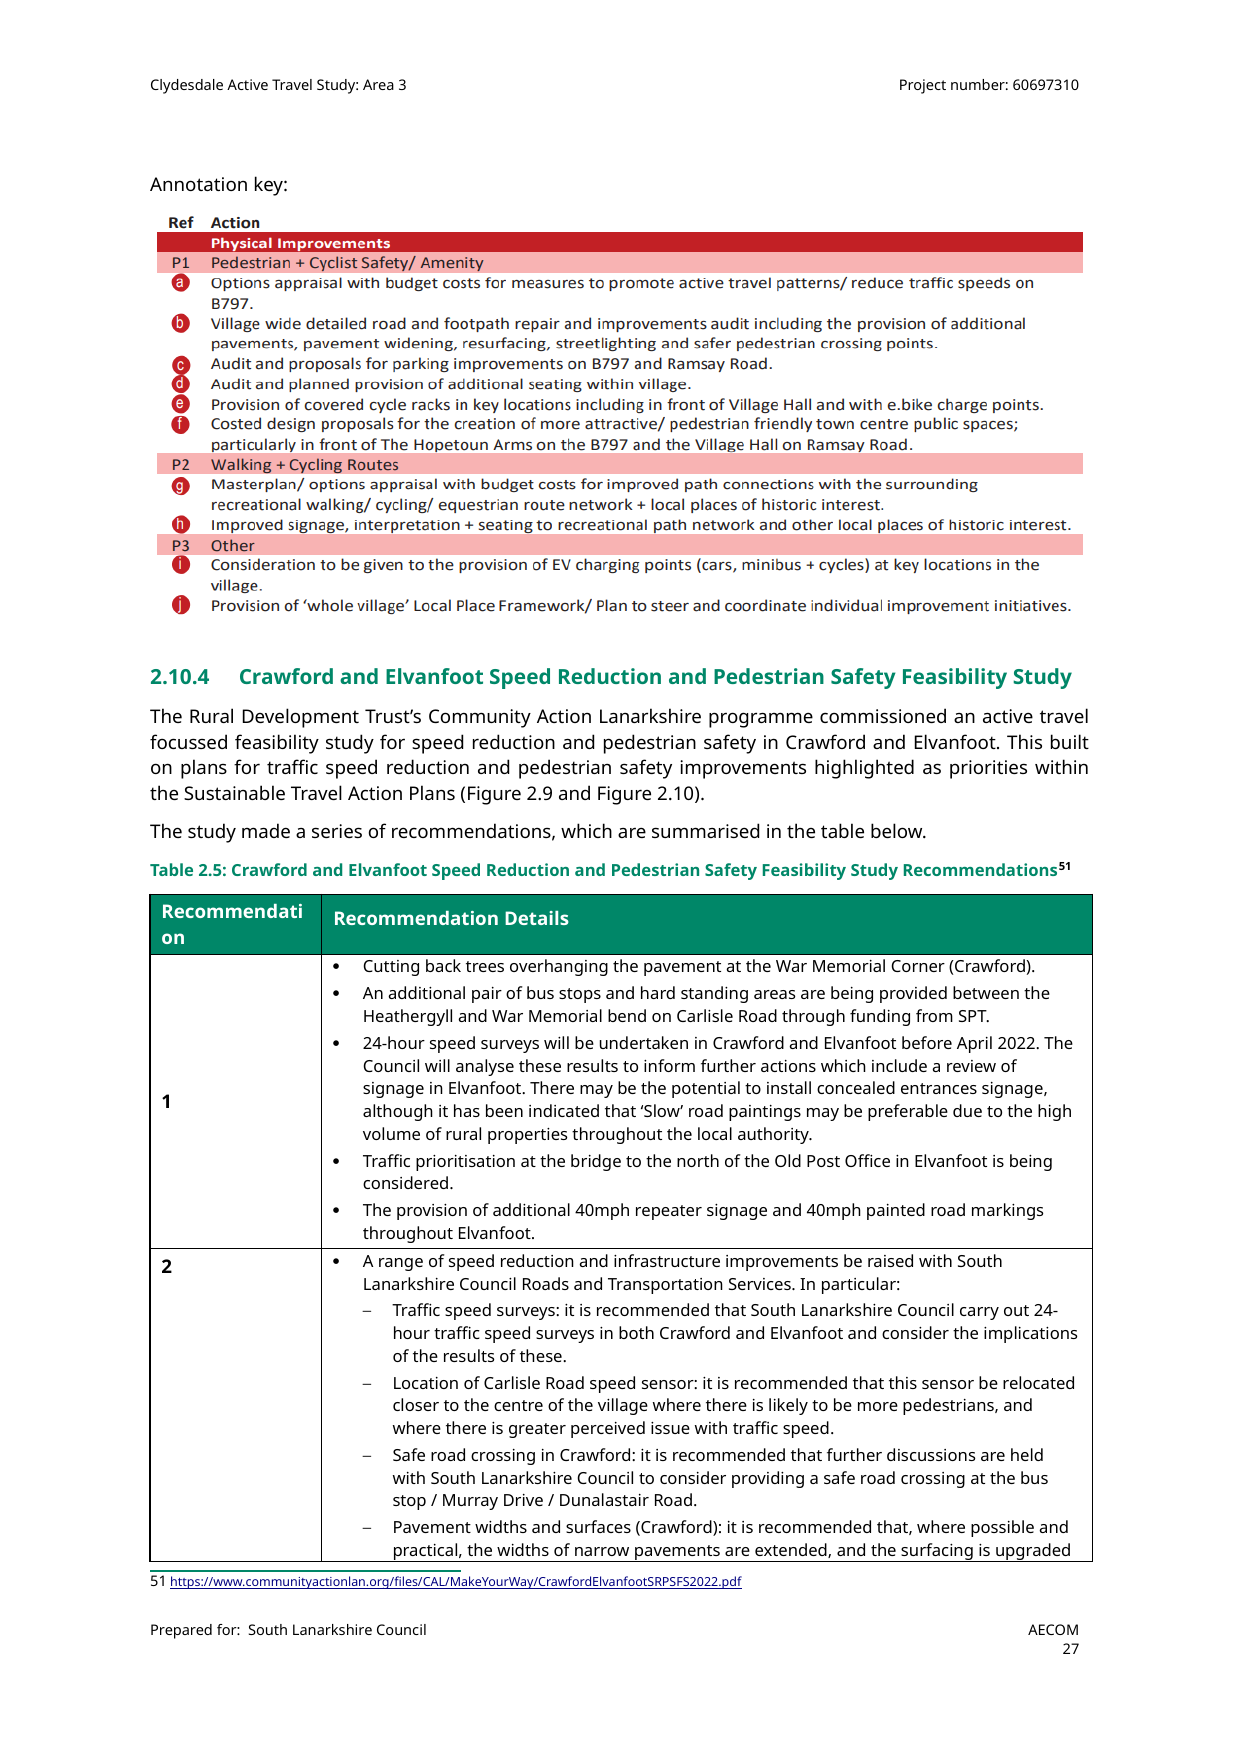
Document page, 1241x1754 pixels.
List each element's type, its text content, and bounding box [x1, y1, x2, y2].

table_cell A range of speed reduction and infrastructure improvements be raised with South Lanarkshire Council Roads and Transportation Services. In particular: Traffic speed surveys: it is recommended that South Lanarkshire Council carry out 24-hour traffic speed surveys in both Crawford and Elvanfoot and consider the implications of the results of these. Location of Carlisle Road speed sensor: it is recommended that this sensor be relocated closer to the centre of the village where there is likely to be more pedestrians, and where there is greater perceived issue with traffic speed. Safe road crossing in Crawford: it is recommended that further discussions are held with South Lanarkshire Council to consider providing a safe road crossing at the bus stop / Murray Drive / Dunalastair Road. Pavement widths and surfaces (Crawford): it is recommended that, where possible and practical, the widths of narrow pavements are extended, and the surfacing is upgraded [322, 1249, 1092, 1561]
table_header Recommendation Details [322, 895, 1092, 954]
subtitle Crawford and Elvanfoot Speed Reduction and Pedestrian Safety Feasibility Study [150, 662, 1090, 691]
table_cell 2 [151, 1249, 321, 1561]
text The Rural Development Trust’s Community Action Lanarkshire programme commissioned an active travel focussed feasibility study for speed reduction and pedestrian safety in Crawford and Elvanfoot. This built on plans for traffic speed reduction and pedestrian safety improvements highlighted as priorities within the Sustainable Travel Action Plans (Figure 2.9 and Figure 2.10). [150, 703, 1090, 806]
text Annotation key: [150, 171, 1090, 197]
table_cell 1 [151, 955, 321, 1248]
text Table 2.5: Crawford and Elvanfoot Speed Reduction and Pedestrian Safety Feasibility Study Recommendations [150, 856, 1090, 881]
text https://www.communityactionlan.org/files/CAL/MakeYourWay/CrawfordElvanfootSRPSFS2022.pdf [150, 1571, 1090, 1591]
text The study made a series of recommendations, which are summarised in the table below. [150, 818, 1090, 843]
table_cell Cutting back trees overhanging the pavement at the War Memorial Corner (Crawford). An additional pair of bus stops and hard standing areas are being provided between the Heathergyll and War Memorial bend on Carlisle Road through funding from SPT. 24-hour speed surveys will be undertaken in Crawford and Elvanfoot before April 2022. The Council will analyse these results to inform further actions which include a review of signage in Elvanfoot. There may be the potential to install concealed entrances signage, although it has been indicated that ‘Slow’ road paintings may be preferable due to the high volume of rural properties throughout the local authority. Traffic prioritisation at the bridge to the north of the Old Post Office in Elvanfoot is being considered. The provision of additional 40mph repeater signage and 40mph painted road markings throughout Elvanfoot. [322, 955, 1092, 1248]
table_header Recommendation [151, 895, 321, 954]
